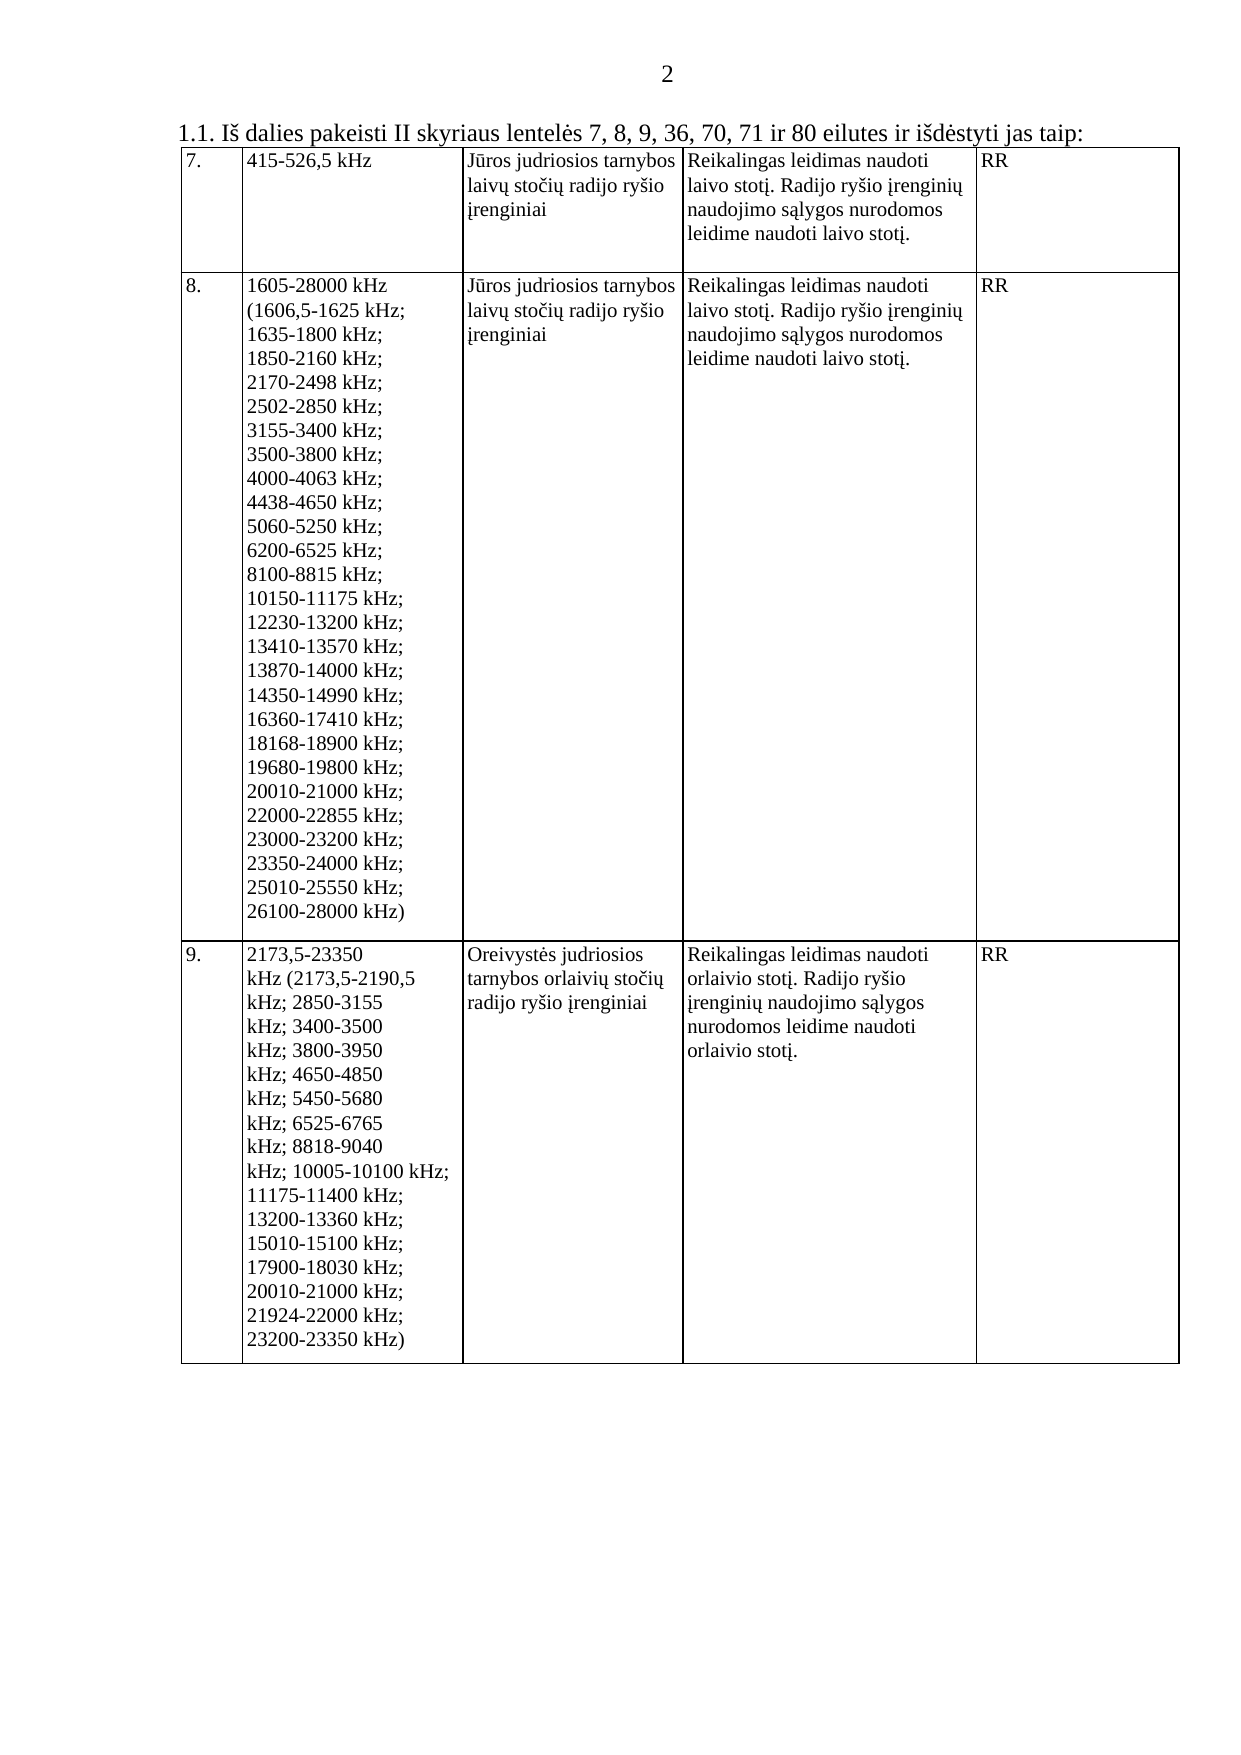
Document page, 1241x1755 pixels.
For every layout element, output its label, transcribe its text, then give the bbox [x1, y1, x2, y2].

table_cell Reikalingas leidimas naudoti orlaivio stotį. Radijo ryšio įrenginių naudojimo sąlygos nurodomos leidime naudoti orlaivio stotį. [684, 942, 976, 1362]
table_header RR [977, 148, 1178, 272]
table_cell RR [977, 942, 1178, 1362]
table_header 415-526,5 kHz [243, 148, 462, 272]
table_cell 2173,5-23350 kHz (2173,5-2190,5 kHz; 2850-3155 kHz; 3400-3500 kHz; 3800-3950 kHz; 4650-4850 kHz; 5450-5680 kHz; 6525-6765 kHz; 8818-9040 kHz; 10005-10100 kHz; 11175-11400 kHz; 13200-13360 kHz; 15010-15100 kHz; 17900-18030 kHz; 20010-21000 kHz; 21924-22000 kHz; 23200-23350 kHz) [243, 942, 462, 1362]
table_cell 9. [182, 942, 242, 1362]
table_cell Reikalingas leidimas naudoti laivo stotį. Radijo ryšio įrenginių naudojimo sąlygos nurodomos leidime naudoti laivo stotį. [684, 273, 976, 940]
text 1.1. Iš dalies pakeisti II skyriaus lentelės 7, 8, 9, 36, 70, 71 ir 80 eilutes ir išdėstyti jas taip: [177, 118, 1158, 147]
table_cell RR [977, 273, 1178, 940]
table_cell 8. [182, 273, 242, 940]
table_header Jūros judriosios tarnybos laivų stočių radijo ryšio įrenginiai [464, 148, 682, 272]
table_cell Jūros judriosios tarnybos laivų stočių radijo ryšio įrenginiai [464, 273, 682, 940]
table_cell 1605-28000 kHz (1606,5-1625 kHz; 1635-1800 kHz; 1850-2160 kHz; 2170-2498 kHz; 2502-2850 kHz; 3155-3400 kHz; 3500-3800 kHz; 4000-4063 kHz; 4438-4650 kHz; 5060-5250 kHz; 6200-6525 kHz; 8100-8815 kHz; 10150-11175 kHz; 12230-13200 kHz; 13410-13570 kHz; 13870-14000 kHz; 14350-14990 kHz; 16360-17410 kHz; 18168-18900 kHz; 19680-19800 kHz; 20010-21000 kHz; 22000-22855 kHz; 23000-23200 kHz; 23350-24000 kHz; 25010-25550 kHz; 26100-28000 kHz) [243, 273, 462, 940]
table_header Reikalingas leidimas naudoti laivo stotį. Radijo ryšio įrenginių naudojimo sąlygos nurodomos leidime naudoti laivo stotį. [684, 148, 976, 272]
table_header 7. [182, 148, 242, 272]
table_cell Oreivystės judriosios tarnybos orlaivių stočių radijo ryšio įrenginiai [464, 942, 682, 1362]
